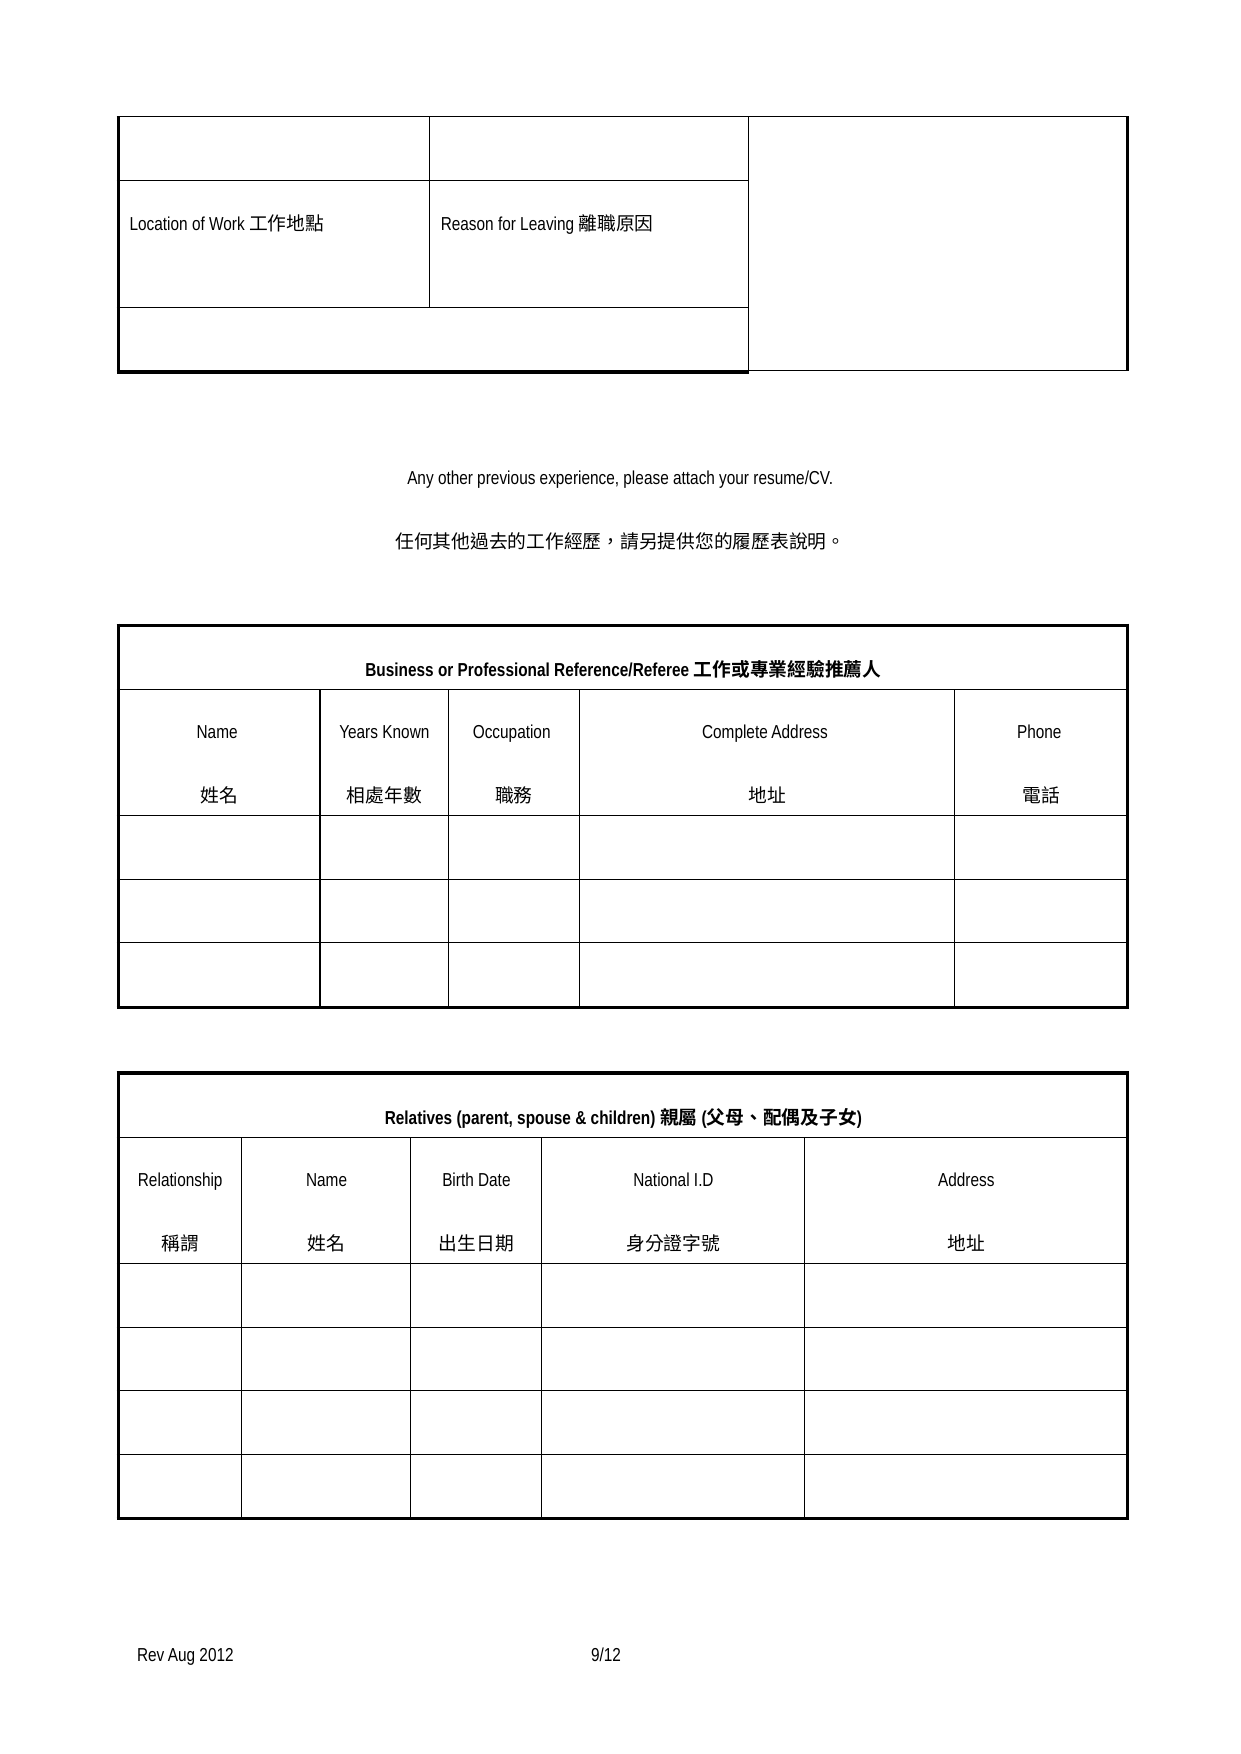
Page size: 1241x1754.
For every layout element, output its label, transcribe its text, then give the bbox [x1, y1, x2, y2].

table_cell [955, 816, 1126, 879]
table_cell [120, 117, 429, 180]
table_cell [805, 1455, 1126, 1517]
table_cell [120, 1264, 241, 1327]
table_cell [120, 1328, 241, 1390]
table_cell [430, 243, 748, 307]
text 任何其他過去的工作經歷，請另提供您的履歷表說明。 [118, 498, 1122, 561]
table_cell [411, 1328, 541, 1390]
table_cell Phone 電話 [955, 690, 1126, 815]
table_cell [242, 1264, 410, 1327]
table_cell Name 姓名 [242, 1138, 410, 1263]
table_cell [542, 1391, 804, 1454]
text Any other previous experience, please attach your resume/CV. [118, 436, 1122, 498]
table_cell Address 地址 [805, 1138, 1126, 1263]
table_cell [242, 1455, 410, 1517]
table_cell [580, 943, 954, 1006]
table_cell Location of Work 工作地點 [120, 181, 429, 243]
table_header Relatives (parent, spouse & children) 親屬 (父母、配偶及子女) [120, 1075, 1126, 1137]
table_cell [805, 1391, 1126, 1454]
table_cell [242, 1391, 410, 1454]
table_cell Complete Address 地址 [580, 690, 954, 815]
table_cell [955, 943, 1126, 1006]
table_cell [749, 117, 1126, 370]
table_cell [411, 1455, 541, 1517]
table_cell [242, 1328, 410, 1390]
table_cell Name 姓名 [120, 690, 319, 815]
table_cell [120, 243, 429, 307]
table_cell [542, 1264, 804, 1327]
table_cell [120, 1455, 241, 1517]
table_cell Years Known 相處年數 [321, 690, 448, 815]
table_cell [449, 816, 579, 879]
table_header Business or Professional Reference/Referee 工作或專業經驗推薦人 [120, 627, 1126, 689]
table_cell [411, 1391, 541, 1454]
table_cell Birth Date 出生日期 [411, 1138, 541, 1263]
table_cell [580, 816, 954, 879]
table_cell Reason for Leaving 離職原因 [430, 181, 748, 243]
table_cell Occupation 職務 [449, 690, 579, 815]
table_cell National I.D 身分證字號 [542, 1138, 804, 1263]
table_cell [449, 880, 579, 942]
table_cell [805, 1328, 1126, 1390]
table_cell [430, 117, 748, 180]
table_cell [805, 1264, 1126, 1327]
table_cell [120, 308, 748, 370]
table_cell [120, 1391, 241, 1454]
table_cell [321, 880, 448, 942]
table_cell [321, 943, 448, 1006]
table_cell [120, 816, 319, 879]
table_cell [580, 880, 954, 942]
table_cell [542, 1455, 804, 1517]
table_cell [120, 880, 319, 942]
table_cell [449, 943, 579, 1006]
table_cell Relationship 稱謂 [120, 1138, 241, 1263]
table_cell [321, 816, 448, 879]
table_cell [542, 1328, 804, 1390]
table_cell [411, 1264, 541, 1327]
table_cell [955, 880, 1126, 942]
table_cell [120, 943, 319, 1006]
